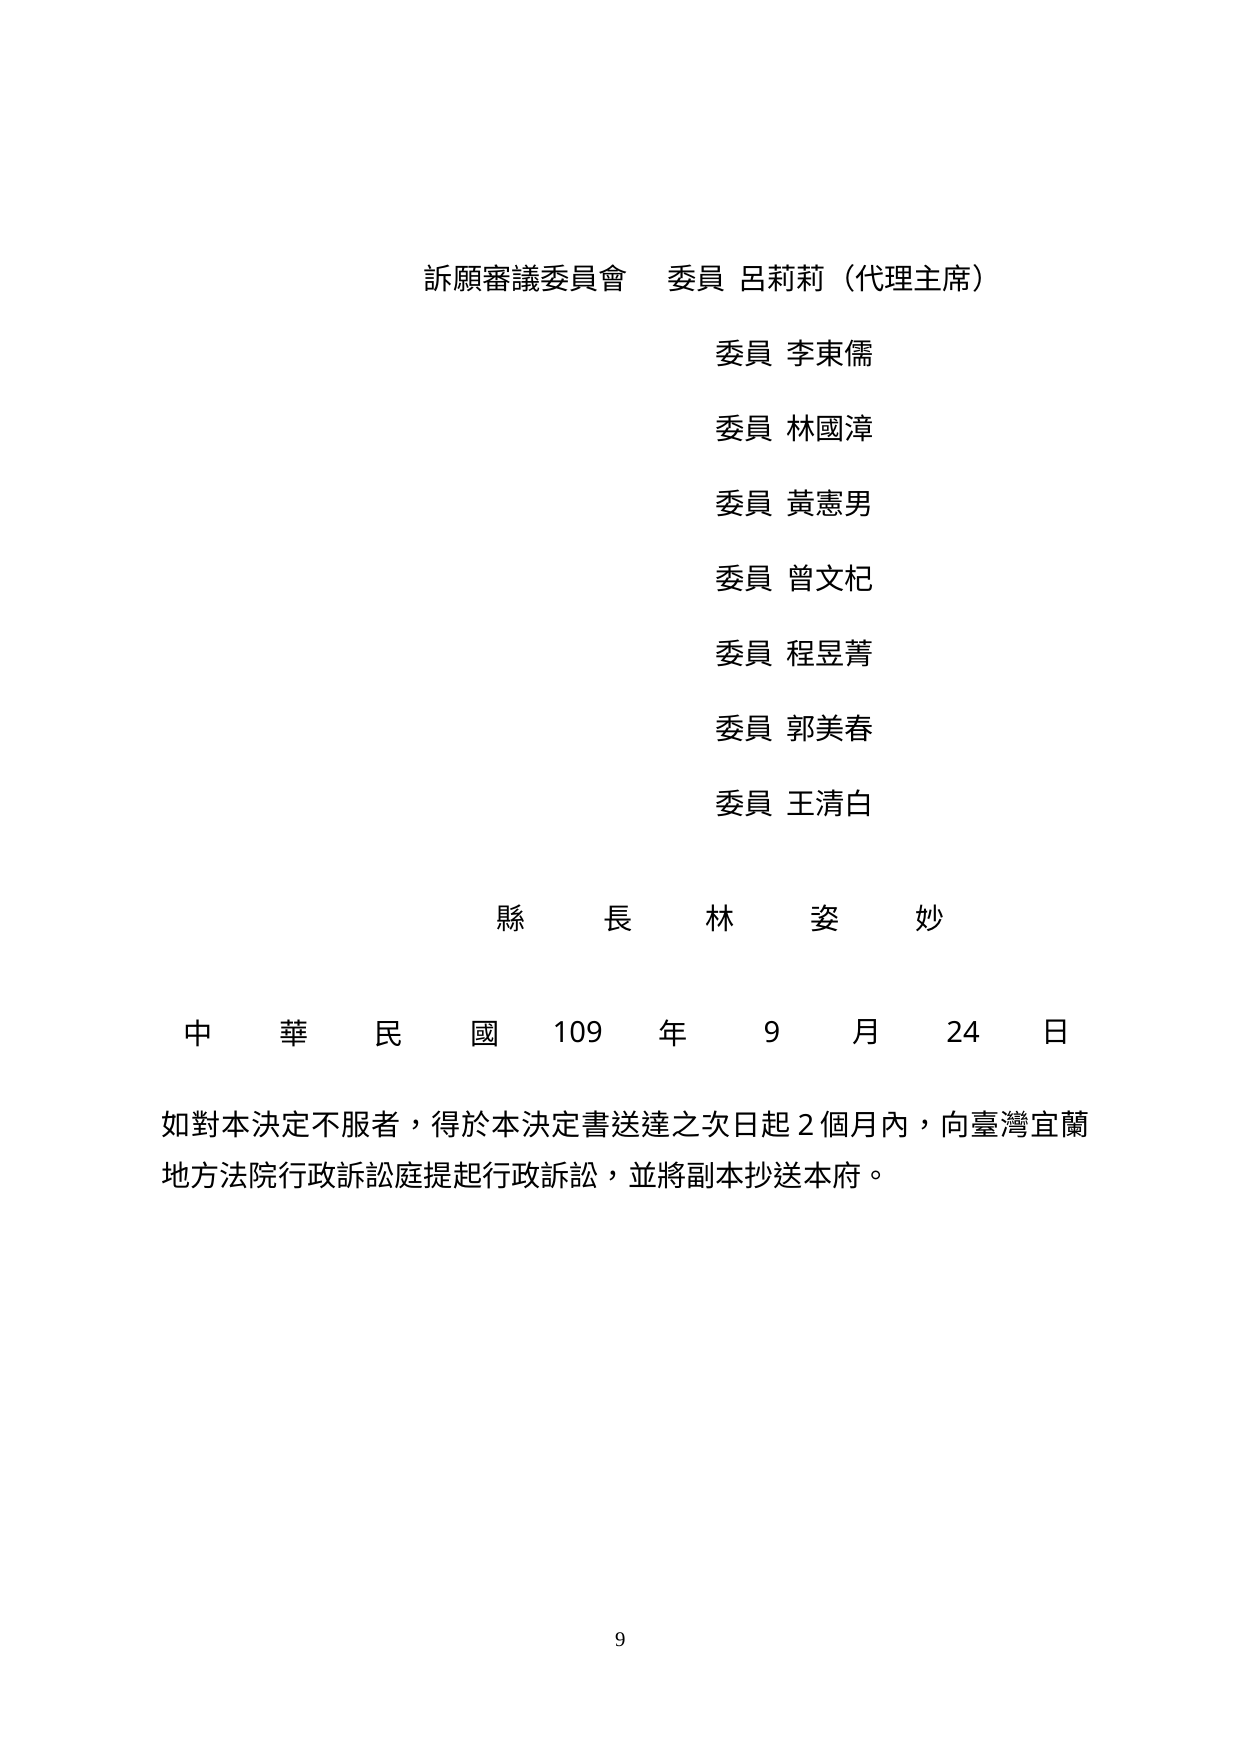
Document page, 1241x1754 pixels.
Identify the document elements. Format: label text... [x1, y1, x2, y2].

table_cell 年 [622, 994, 724, 1069]
table_cell 訴願審議委員會 委員 呂莉莉（代理主席） [413, 240, 1101, 314]
table_cell [150, 765, 704, 839]
table_cell [956, 879, 1101, 954]
table_cell 月 [819, 994, 915, 1069]
table_cell 委員 郭美春 [704, 690, 1101, 764]
table_cell 9 [724, 994, 819, 1069]
table_cell 如對本決定不服者，得於本決定書送達之次日起2個月內，向臺灣宜蘭地方法院行政訴訟庭提起行政訴訟，並將副本抄送本府。 [150, 1069, 1101, 1194]
table_cell [150, 540, 704, 614]
table_cell [644, 879, 694, 954]
table_cell 民 [341, 994, 437, 1069]
table_cell 委員 林國漳 [704, 390, 1101, 464]
table_cell [150, 390, 704, 464]
table_cell [704, 840, 1101, 879]
table_cell [150, 165, 234, 239]
table_cell 109 [533, 994, 622, 1069]
table_cell 縣長 [150, 879, 644, 954]
table_cell 國 [437, 994, 532, 1069]
table_cell [150, 840, 704, 879]
table_cell [234, 165, 1101, 239]
table_cell [150, 240, 412, 314]
table_cell 委員 程昱菁 [704, 615, 1101, 689]
table_cell [150, 465, 704, 539]
table_cell [150, 615, 704, 689]
table_cell 委員 曾文杞 [704, 540, 1101, 614]
table_cell 委員 黃憲男 [704, 465, 1101, 539]
table_cell 24 [915, 994, 1011, 1069]
table_cell [150, 315, 704, 389]
table_cell 委員 李東儒 [704, 315, 1101, 389]
table_cell 華 [246, 994, 341, 1069]
table_cell 林姿妙 [694, 879, 956, 954]
table_cell 委員 王清白 [704, 765, 1101, 839]
table_cell 日 [1011, 994, 1101, 1069]
table_cell [150, 690, 704, 764]
table_cell [150, 954, 234, 994]
table_cell [234, 954, 1101, 994]
table_cell 中 [150, 994, 246, 1069]
